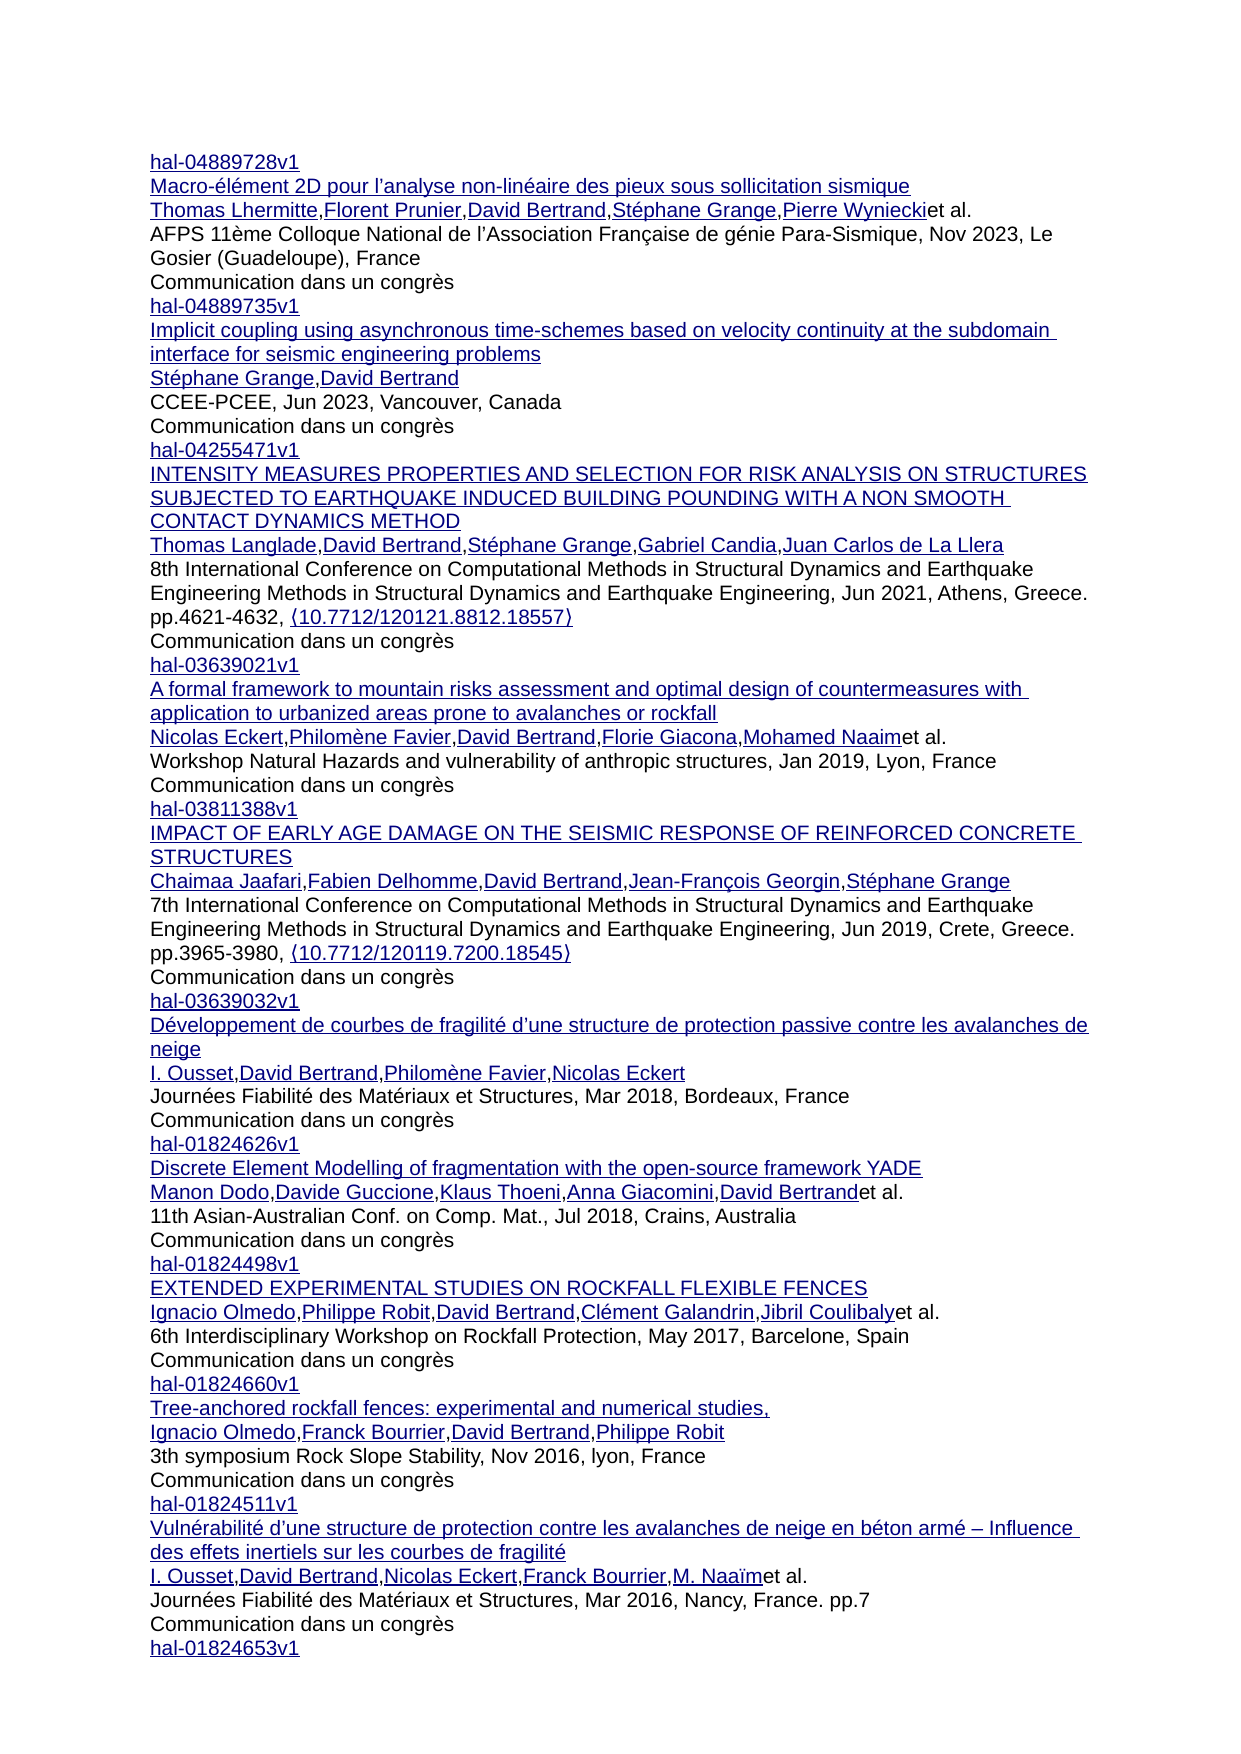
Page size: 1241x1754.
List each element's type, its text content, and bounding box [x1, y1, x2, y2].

table_cell INTENSITY MEASURES PROPERTIES AND SELECTION FOR RISK ANALYSIS ON STRUCTURES SUBJECTED TO EARTHQUAKE INDUCED BUILDING POUNDING WITH A NON SMOOTH CONTACT DYNAMICS METHOD Thomas Langlade,David Bertrand,Stéphane Grange,Gabriel Candia,Juan Carlos de La Llera 8th International Conference on Computational Methods in Structural Dynamics and Earthquake Engineering Methods in Structural Dynamics and Earthquake Engineering, Jun 2021, Athens, Greece. pp.4621-4632, ⟨10.7712/120121.8812.18557⟩ Communication dans un congrès hal-03639021v1 [150, 461, 1090, 677]
table_cell Macro-élément 2D pour l’analyse non-linéaire des pieux sous sollicitation sismique Thomas Lhermitte,Florent Prunier,David Bertrand,Stéphane Grange,Pierre Wynieckiet al. AFPS 11ème Colloque National de l’Association Française de génie Para-Sismique, Nov 2023, Le Gosier (Guadeloupe), France Communication dans un congrès hal-04889735v1 [150, 174, 1090, 318]
table_cell hal-04889728v1 [150, 150, 1090, 174]
table_cell Développement de courbes de fragilité d’une structure de protection passive contre les avalanches de neige I. Ousset,David Bertrand,Philomène Favier,Nicolas Eckert Journées Fiabilité des Matériaux et Structures, Mar 2018, Bordeaux, France Communication dans un congrès hal-01824626v1 [150, 1013, 1090, 1156]
table_cell Vulnérabilité d’une structure de protection contre les avalanches de neige en béton armé – Influence des effets inertiels sur les courbes de fragilité I. Ousset,David Bertrand,Nicolas Eckert,Franck Bourrier,M. Naaïmet al. Journées Fiabilité des Matériaux et Structures, Mar 2016, Nancy, France. pp.7 Communication dans un congrès hal-01824653v1 [150, 1516, 1090, 1659]
table_cell EXTENDED EXPERIMENTAL STUDIES ON ROCKFALL FLEXIBLE FENCES Ignacio Olmedo,Philippe Robit,David Bertrand,Clément Galandrin,Jibril Coulibalyet al. 6th Interdisciplinary Workshop on Rockfall Protection, May 2017, Barcelone, Spain Communication dans un congrès hal-01824660v1 [150, 1276, 1090, 1396]
table_cell A formal framework to mountain risks assessment and optimal design of countermeasures with application to urbanized areas prone to avalanches or rockfall Nicolas Eckert,Philomène Favier,David Bertrand,Florie Giacona,Mohamed Naaimet al. Workshop Natural Hazards and vulnerability of anthropic structures, Jan 2019, Lyon, France Communication dans un congrès hal-03811388v1 [150, 677, 1090, 821]
table_cell Discrete Element Modelling of fragmentation with the open-source framework YADE Manon Dodo,Davide Guccione,Klaus Thoeni,Anna Giacomini,David Bertrandet al. 11th Asian-Australian Conf. on Comp. Mat., Jul 2018, Crains, Australia Communication dans un congrès hal-01824498v1 [150, 1156, 1090, 1276]
table_cell Implicit coupling using asynchronous time-schemes based on velocity continuity at the subdomain interface for seismic engineering problems Stéphane Grange,David Bertrand CCEE-PCEE, Jun 2023, Vancouver, Canada Communication dans un congrès hal-04255471v1 [150, 318, 1090, 461]
table_cell Tree-anchored rockfall fences: experimental and numerical studies, Ignacio Olmedo,Franck Bourrier,David Bertrand,Philippe Robit 3th symposium Rock Slope Stability, Nov 2016, lyon, France Communication dans un congrès hal-01824511v1 [150, 1396, 1090, 1516]
table_cell IMPACT OF EARLY AGE DAMAGE ON THE SEISMIC RESPONSE OF REINFORCED CONCRETE STRUCTURES Chaimaa Jaafari,Fabien Delhomme,David Bertrand,Jean-François Georgin,Stéphane Grange 7th International Conference on Computational Methods in Structural Dynamics and Earthquake Engineering Methods in Structural Dynamics and Earthquake Engineering, Jun 2019, Crete, Greece. pp.3965-3980, ⟨10.7712/120119.7200.18545⟩ Communication dans un congrès hal-03639032v1 [150, 821, 1090, 1012]
